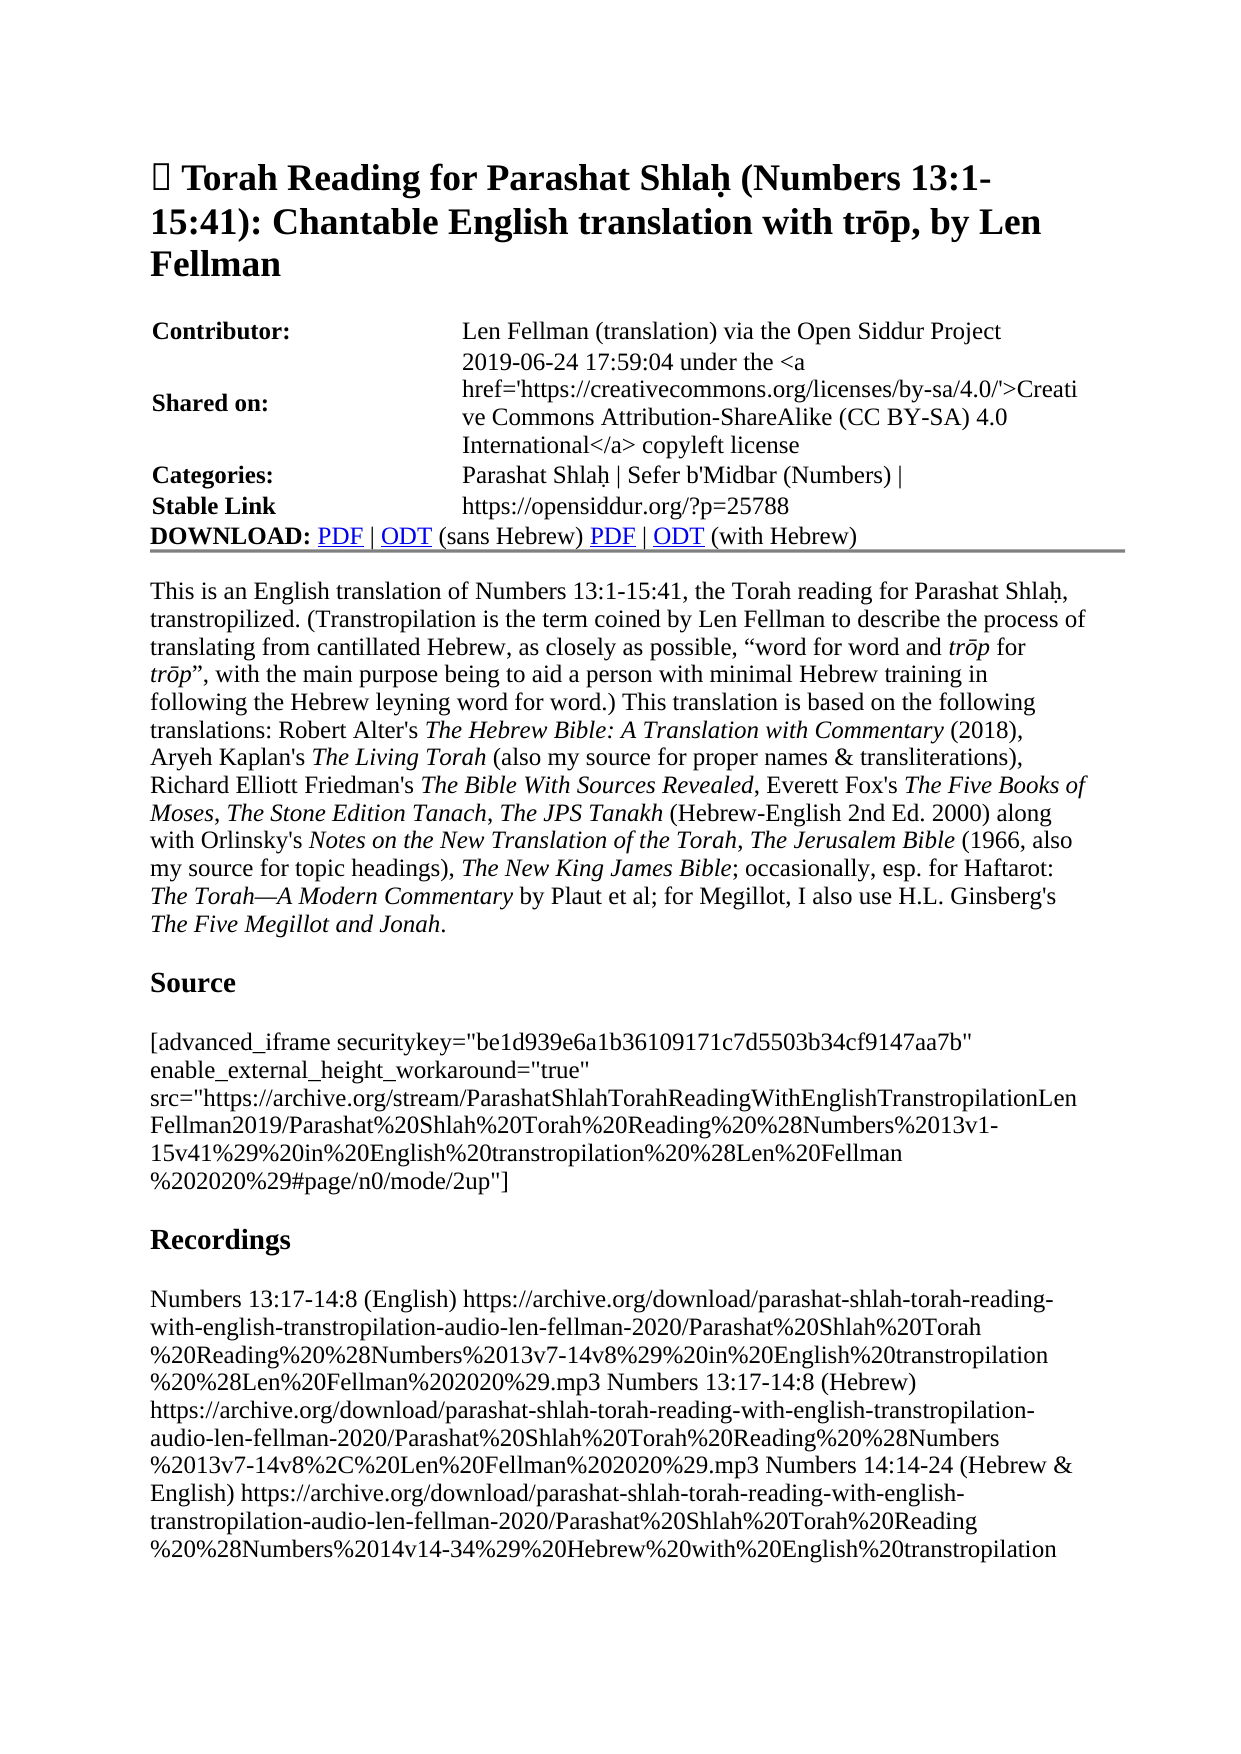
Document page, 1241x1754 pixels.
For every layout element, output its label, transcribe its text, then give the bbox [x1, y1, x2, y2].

table_cell https://opensiddur.org/?p=25788 [460, 491, 1090, 522]
table_cell 2019-06-24 17:59:04 under the <a href='https://creativecommons.org/licenses/by-sa/4.0/'>Creative Commons Attribution-ShareAlike (CC BY-SA) 4.0 International</a> copyleft license [460, 346, 1090, 460]
text [advanced_iframe securitykey="be1d939e6a1b36109171c7d5503b34cf9147aa7b" enable_external_height_workaround="true" src="https://archive.org/stream/ParashatShlahTorahReadingWithEnglishTranstropilationLenFellman2019/Parashat%20Shlah%20Torah%20Reading%20%28Numbers%2013v1-15v41%29%20in%20English%20transtropilation%20%28Len%20Fellman%202020%29#page/n0/mode/2up"] [150, 1028, 1090, 1194]
text [150, 553, 1090, 577]
subtitle Recordings [150, 1224, 1090, 1256]
text DOWNLOAD: PDF | ODT (sans Hebrew) PDF | ODT (with Hebrew) [150, 522, 1090, 549]
subtitle Source [150, 967, 1090, 999]
table_header Contributor: [150, 315, 460, 346]
subtitle 📜 Torah Reading for Parashat Shlaḥ (Numbers 13:1-15:41): Chantable English translation with trōp, by Len Fellman [150, 150, 1090, 284]
table_cell Parashat Shlaḥ | Sefer b'Midbar (Numbers) | [460, 460, 1090, 491]
table_cell Categories: [150, 460, 460, 491]
table_header Len Fellman (translation) via the Open Siddur Project [460, 315, 1090, 346]
text This is an English translation of Numbers 13:1-15:41, the Torah reading for Parashat Shlaḥ, transtropilized. (Transtropilation is the term coined by Len Fellman to describe the process of translating from cantillated Hebrew, as closely as possible, “word for word and trōp for trōp”, with the main purpose being to aid a person with minimal Hebrew training in following the Hebrew leyning word for word.) This translation is based on the following translations: Robert Alter's The Hebrew Bible: A Translation with Commentary (2018), Aryeh Kaplan's The Living Torah (also my source for proper names & transliterations), Richard Elliott Friedman's The Bible With Sources Revealed, Everett Fox's The Five Books of Moses, The Stone Edition Tanach, The JPS Tanakh (Hebrew-English 2nd Ed. 2000) along with Orlinsky's Notes on the New Translation of the Torah, The Jerusalem Bible (1966, also my source for topic headings), The New King James Bible; occasionally, esp. for Haftarot: The Torah—A Modern Commentary by Plaut et al; for Megillot, I also use H.L. Ginsberg's The Five Megillot and Jonah. [150, 577, 1090, 937]
text Numbers 13:17-14:8 (English) https://archive.org/download/parashat-shlah-torah-reading-with-english-transtropilation-audio-len-fellman-2020/Parashat%20Shlah%20Torah%20Reading%20%28Numbers%2013v7-14v8%29%20in%20English%20transtropilation%20%28Len%20Fellman%202020%29.mp3 Numbers 13:17-14:8 (Hebrew) https://archive.org/download/parashat-shlah-torah-reading-with-english-transtropilation-audio-len-fellman-2020/Parashat%20Shlah%20Torah%20Reading%20%28Numbers%2013v7-14v8%2C%20Len%20Fellman%202020%29.mp3 Numbers 14:14-24 (Hebrew & English) https://archive.org/download/parashat-shlah-torah-reading-with-english-transtropilation-audio-len-fellman-2020/Parashat%20Shlah%20Torah%20Reading%20%28Numbers%2014v14-34%29%20Hebrew%20with%20English%20transtropilation [150, 1285, 1090, 1562]
table_cell Shared on: [150, 346, 460, 460]
table_cell Stable Link [150, 491, 460, 522]
